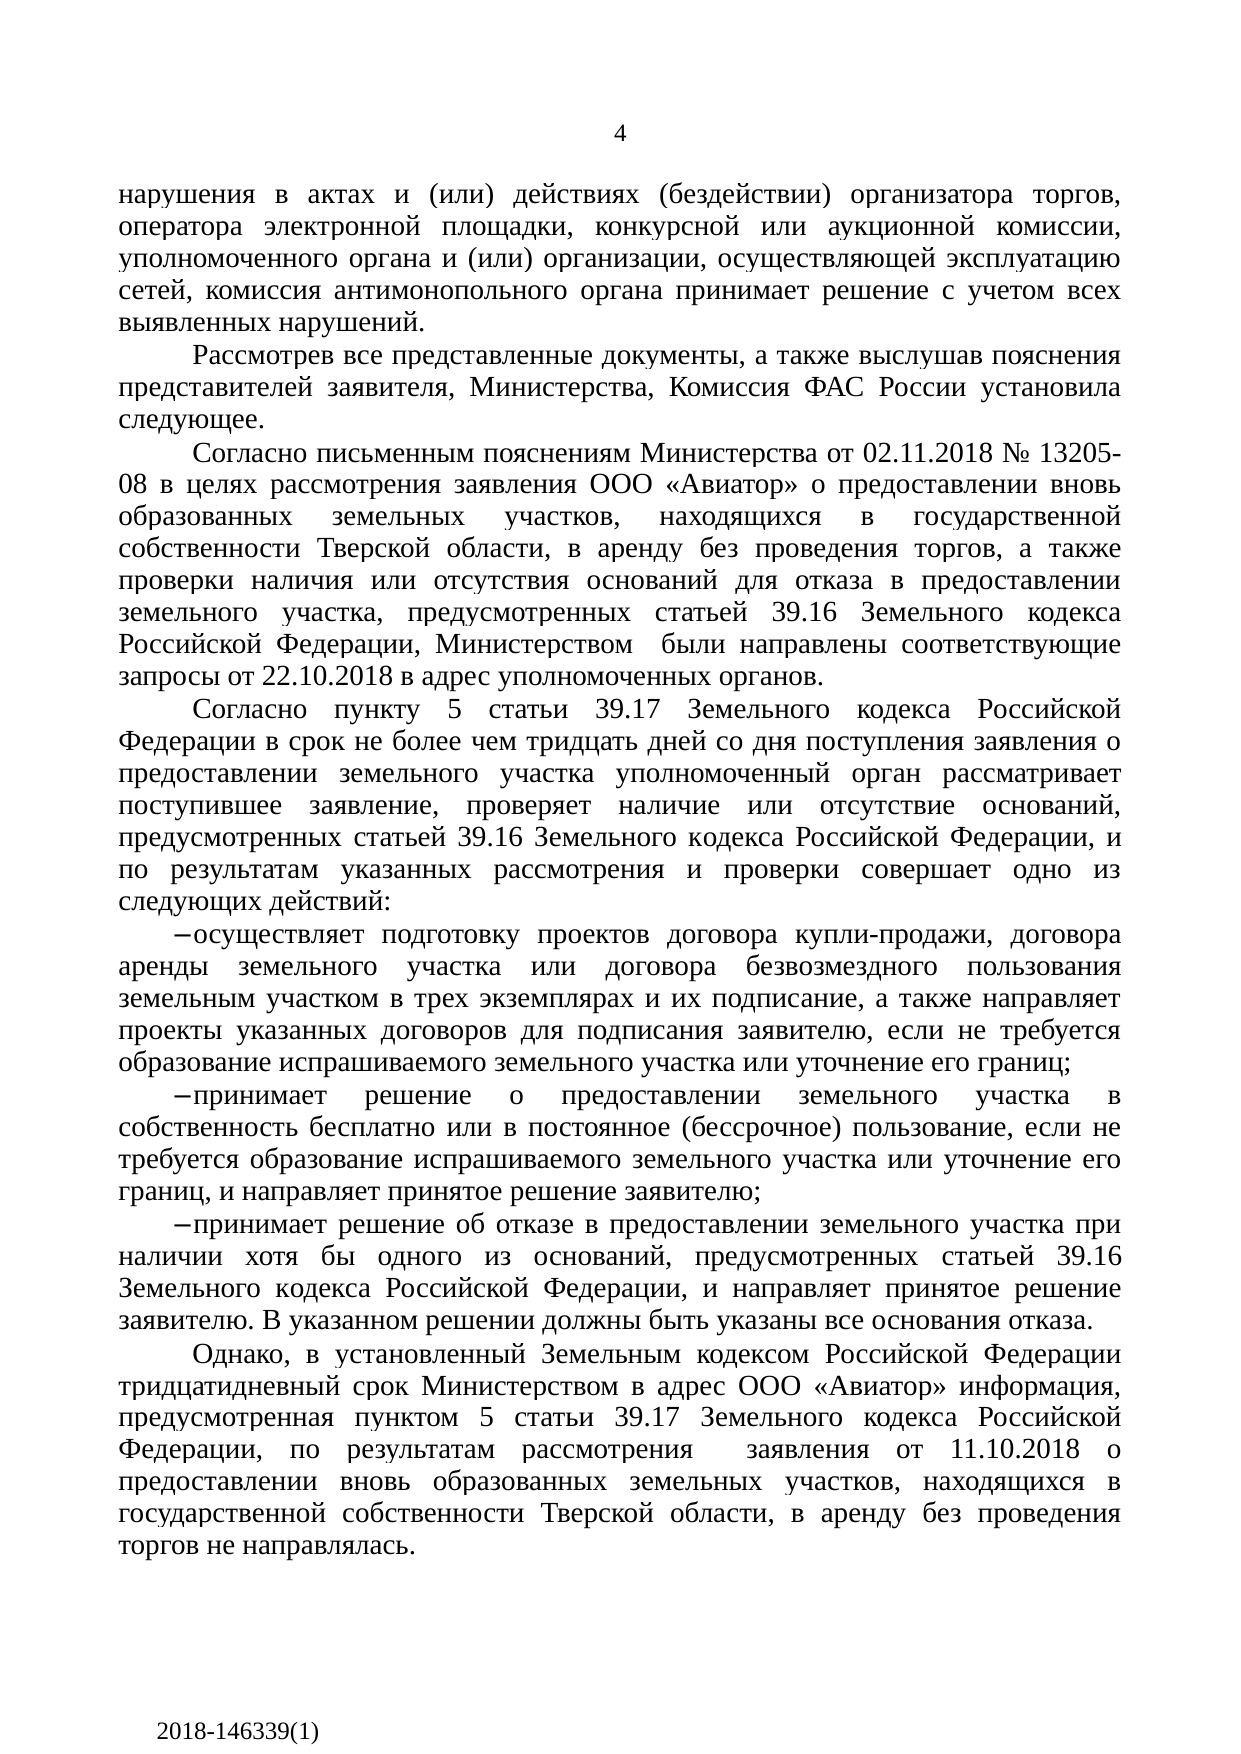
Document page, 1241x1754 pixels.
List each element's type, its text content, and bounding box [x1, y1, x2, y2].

list осуществляет подготовку проектов договора купли-продажи, договора аренды земельного участка или договора безвозмездного пользования земельным участком в трех экземплярах и их подписание, а также направляет проекты указанных договоров для подписания заявителю, если не требуется образование испрашиваемого земельного участка или уточнение его границ; [118, 916, 1122, 1077]
list принимает решение о предоставлении земельного участка в собственность бесплатно или в постоянное (бессрочное) пользование, если не требуется образование испрашиваемого земельного участка или уточнение его границ, и направляет принятое решение заявителю; [118, 1077, 1122, 1207]
text Однако, в установленный Земельным кодексом Российской Федерации тридцатидневный срок Министерством в адрес ООО «Авиатор» информация, предусмотренная пунктом 5 статьи 39.17 Земельного кодекса Российской Федерации, по результатам рассмотрения заявления от 11.10.2018 о предоставлении вновь образованных земельных участков, находящихся в государственной собственности Тверской области, в аренду без проведения торгов не направлялась. [118, 1336, 1122, 1561]
text Рассмотрев все представленные документы, а также выслушав пояснения представителей заявителя, Министерства, Комиссия ФАС России установила следующее. [118, 337, 1122, 435]
list принимает решение об отказе в предоставлении земельного участка при наличии хотя бы одного из оснований, предусмотренных статьей 39.16 Земельного кодекса Российской Федерации, и направляет принятое решение заявителю. В указанном решении должны быть указаны все основания отказа. [118, 1207, 1122, 1336]
text Согласно письменным пояснениям Министерства от 02.11.2018 № 13205-08 в целях рассмотрения заявления ООО «Авиатор» о предоставлении вновь образованных земельных участков, находящихся в государственной собственности Тверской области, в аренду без проведения торгов, а также проверки наличия или отсутствия оснований для отказа в предоставлении земельного участка, предусмотренных статьей 39.16 Земельного кодекса Российской Федерации, Министерством были направлены соответствующие запросы от 22.10.2018 в адрес уполномоченных органов. [118, 435, 1122, 691]
text Согласно пункту 5 статьи 39.17 Земельного кодекса Российской Федерации в срок не более чем тридцать дней со дня поступления заявления о предоставлении земельного участка уполномоченный орган рассматривает поступившее заявление, проверяет наличие или отсутствие оснований, предусмотренных статьей 39.16 Земельного кодекса Российской Федерации, и по результатам указанных рассмотрения и проверки совершает одно из следующих действий: [118, 691, 1122, 916]
text нарушения в актах и (или) действиях (бездействии) организатора торгов, оператора электронной площадки, конкурсной или аукционной комиссии, уполномоченного органа и (или) организации, осуществляющей эксплуатацию сетей, комиссия антимонопольного органа принимает решение с учетом всех выявленных нарушений. [118, 176, 1122, 337]
